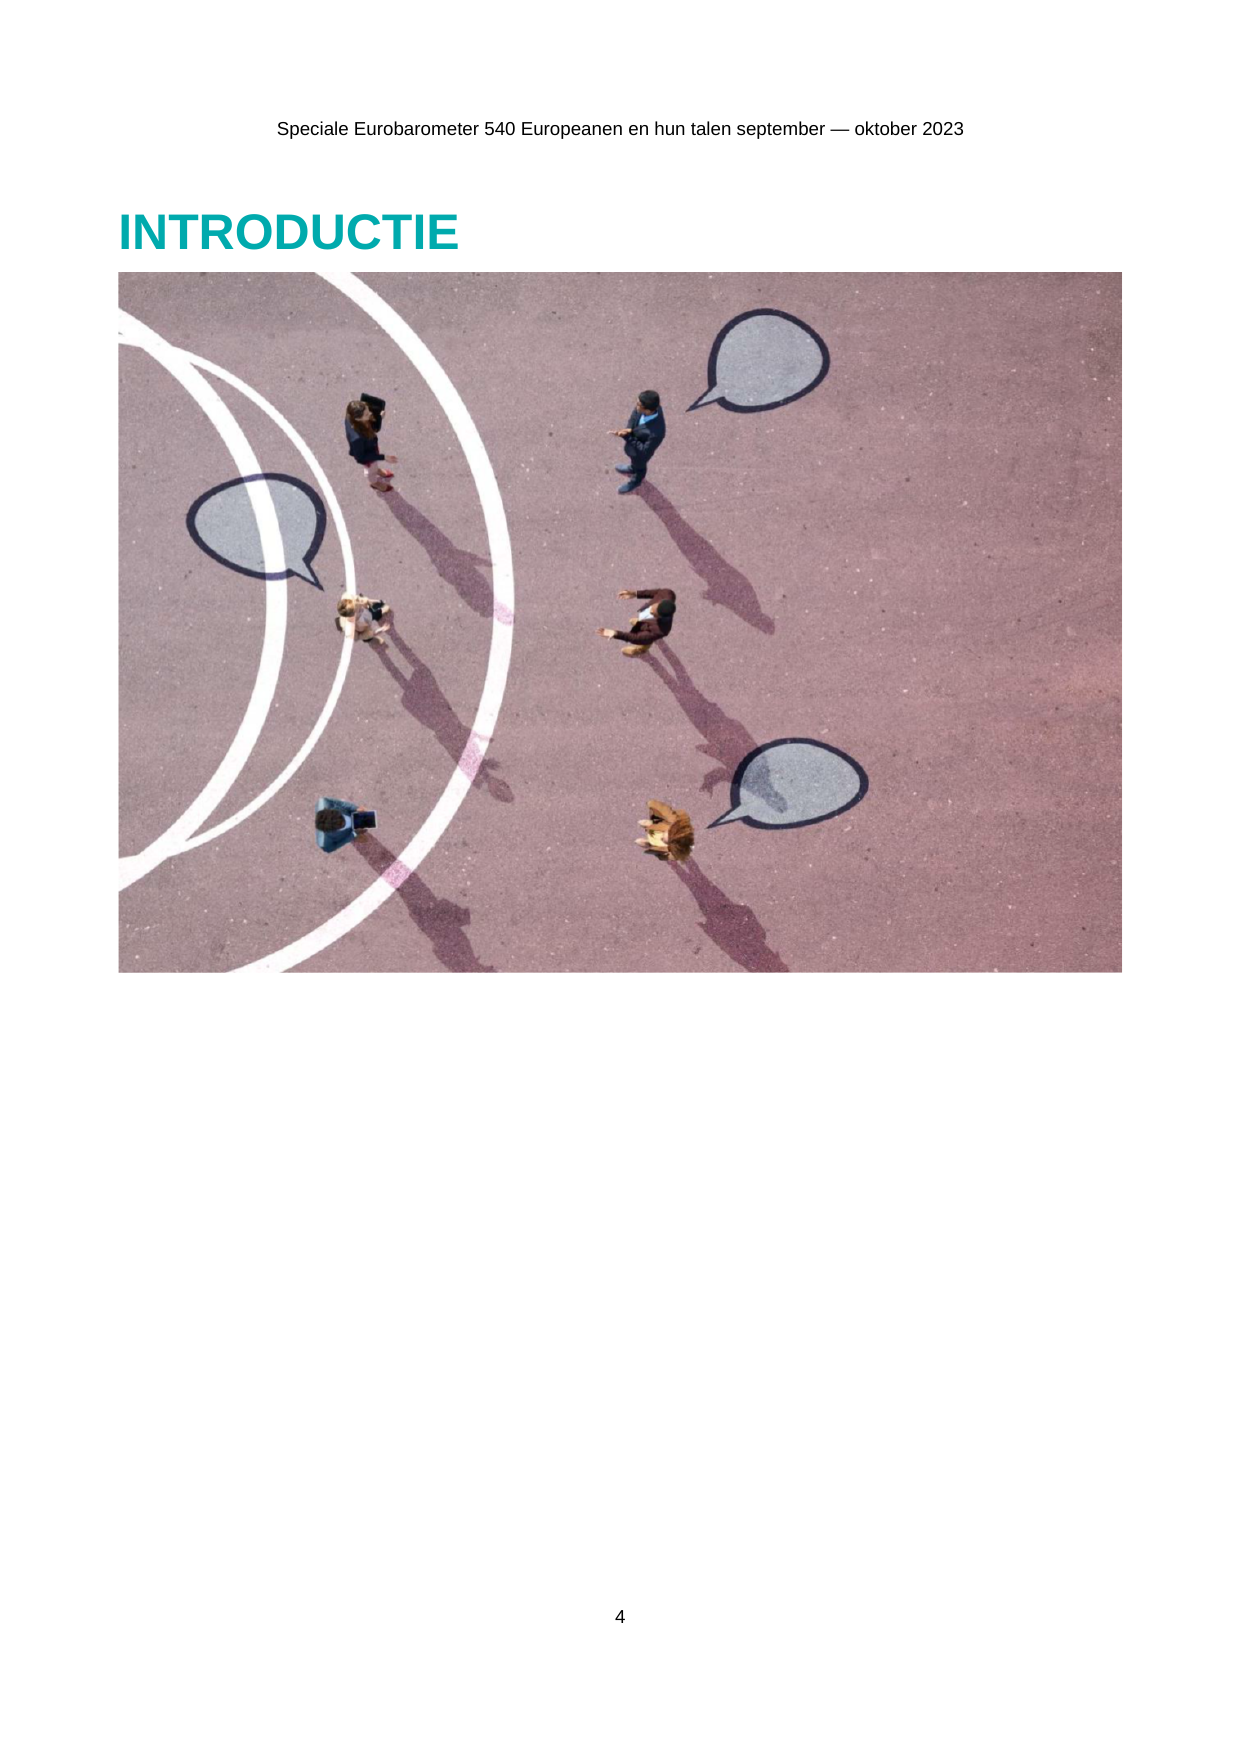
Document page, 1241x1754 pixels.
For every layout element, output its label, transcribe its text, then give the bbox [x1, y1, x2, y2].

picture [118, 272, 1123, 973]
subtitle INTRODUCTIE [118, 202, 1122, 259]
